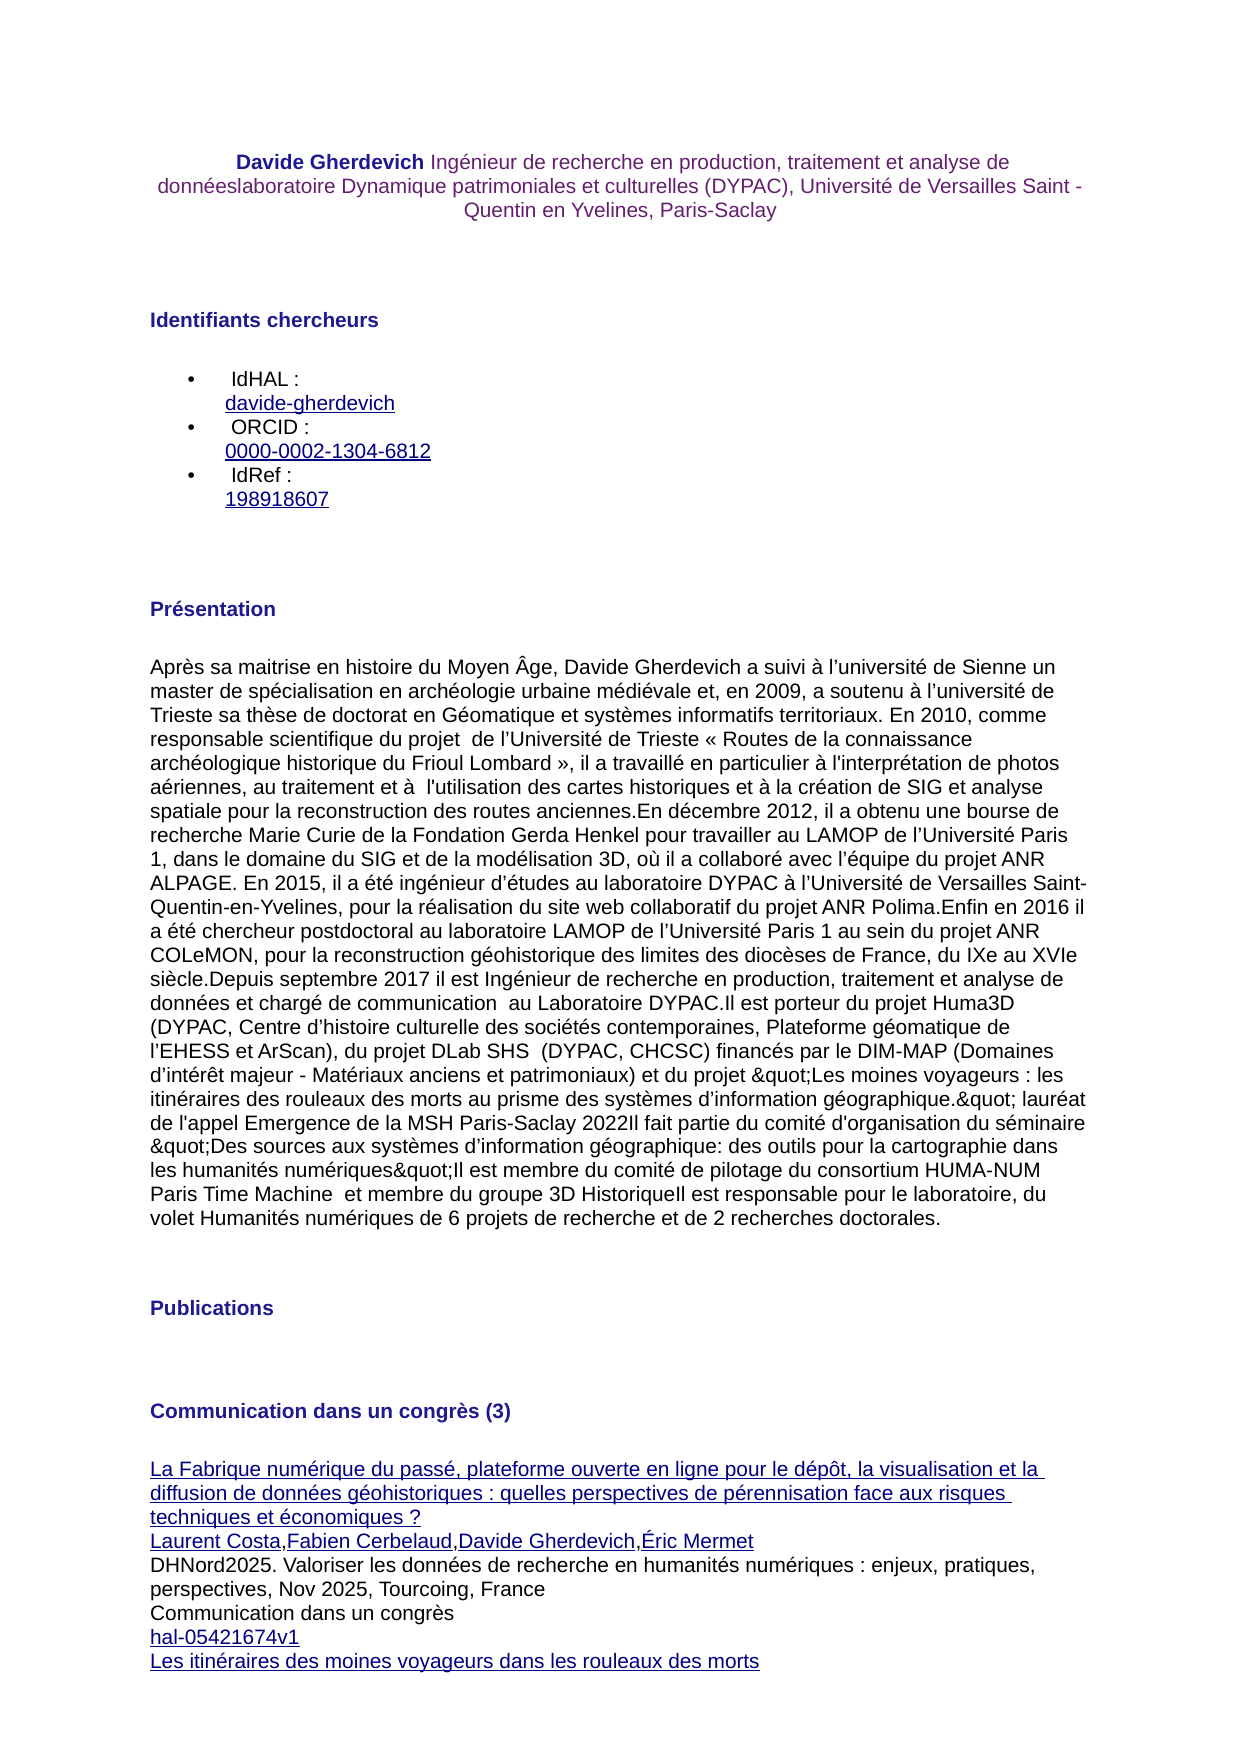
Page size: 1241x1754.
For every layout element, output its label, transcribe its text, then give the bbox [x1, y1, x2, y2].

table_header La Fabrique numérique du passé, plateforme ouverte en ligne pour le dépôt, la visualisation et la diffusion de données géohistoriques : quelles perspectives de pérennisation face aux risques techniques et économiques ? Laurent Costa,Fabien Cerbelaud,Davide Gherdevich,Éric Mermet DHNord2025. Valoriser les données de recherche en humanités numériques : enjeux, pratiques, perspectives, Nov 2025, Tourcoing, France Communication dans un congrès hal-05421674v1 [150, 1457, 1090, 1649]
list 198918607 [187, 486, 1090, 510]
subtitle Présentation [150, 597, 1090, 621]
subtitle Communication dans un congrès (3) [150, 1399, 1090, 1423]
subtitle Publications [150, 1296, 1090, 1320]
list davide-gherdevich [187, 391, 1090, 414]
subtitle Davide Gherdevich Ingénieur de recherche en production, traitement et analyse de donnéeslaboratoire Dynamique patrimoniales et culturelles (DYPAC), Université de Versailles Saint -Quentin en Yvelines, Paris-Saclay [150, 150, 1090, 222]
subtitle Identifiants chercheurs [150, 308, 1090, 332]
list ORCID : [187, 414, 1090, 438]
text Après sa maitrise en histoire du Moyen Âge, Davide Gherdevich a suivi à l’université de Sienne un master de spécialisation en archéologie urbaine médiévale et, en 2009, a soutenu à l’université de Trieste sa thèse de doctorat en Géomatique et systèmes informatifs territoriaux. En 2010, comme responsable scientifique du projet de l’Université de Trieste « Routes de la connaissance archéologique historique du Frioul Lombard », il a travaillé en particulier à l'interprétation de photos aériennes, au traitement et à l'utilisation des cartes historiques et à la création de SIG et analyse spatiale pour la reconstruction des routes anciennes.En décembre 2012, il a obtenu une bourse de recherche Marie Curie de la Fondation Gerda Henkel pour travailler au LAMOP de l’Université Paris 1, dans le domaine du SIG et de la modélisation 3D, où il a collaboré avec l’équipe du projet ANR ALPAGE. En 2015, il a été ingénieur d’études au laboratoire DYPAC à l’Université de Versailles Saint-Quentin-en-Yvelines, pour la réalisation du site web collaboratif du projet ANR Polima.Enfin en 2016 il a été chercheur postdoctoral au laboratoire LAMOP de l’Université Paris 1 au sein du projet ANR COLeMON, pour la reconstruction géohistorique des limites des diocèses de France, du IXe au XVIe siècle.Depuis septembre 2017 il est Ingénieur de recherche en production, traitement et analyse de données et chargé de communication au Laboratoire DYPAC.Il est porteur du projet Huma3D (DYPAC, Centre d’histoire culturelle des sociétés contemporaines, Plateforme géomatique de l’EHESS et ArScan), du projet DLab SHS (DYPAC, CHCSC) financés par le DIM-MAP (Domaines d’intérêt majeur - Matériaux anciens et patrimoniaux) et du projet &quot;Les moines voyageurs : les itinéraires des rouleaux des morts au prisme des systèmes d’information géographique.&quot; lauréat de l'appel Emergence de la MSH Paris-Saclay 2022Il fait partie du comité d'organisation du séminaire &quot;Des sources aux systèmes d’information géographique: des outils pour la cartographie dans les humanités numériques&quot;Il est membre du comité de pilotage du consortium HUMA-NUM Paris Time Machine et membre du groupe 3D HistoriqueIl est responsable pour le laboratoire, du volet Humanités numériques de 6 projets de recherche et de 2 recherches doctorales. [150, 655, 1090, 1230]
table_cell Les itinéraires des moines voyageurs dans les rouleaux des morts [150, 1649, 1090, 1673]
list IdRef : [187, 462, 1090, 486]
list 0000-0002-1304-6812 [187, 438, 1090, 462]
list IdHAL : [187, 367, 1090, 391]
